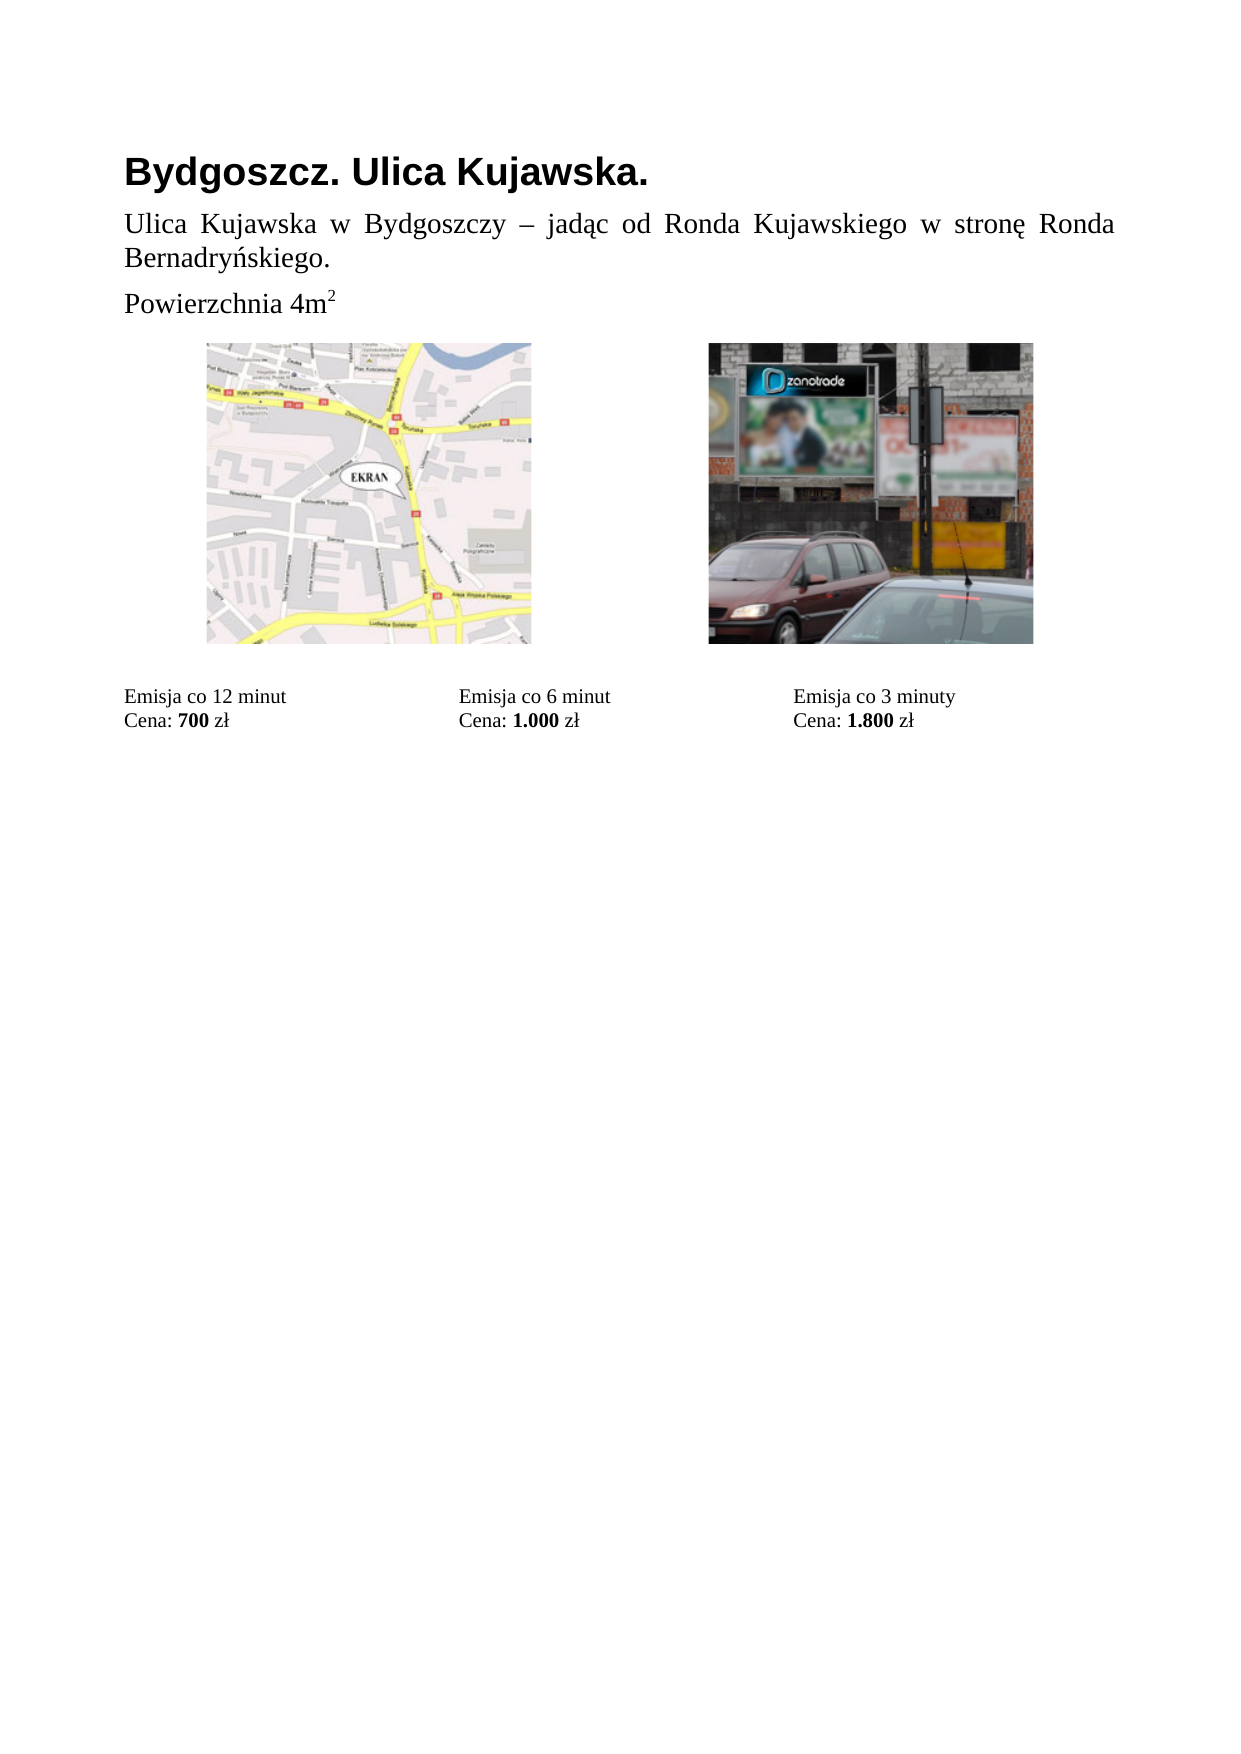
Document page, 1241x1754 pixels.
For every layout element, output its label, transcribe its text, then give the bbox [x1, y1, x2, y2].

table_cell [620, 338, 1122, 678]
table_cell [118, 338, 620, 678]
table_header Bydgoszcz. Ulica Kujawska. Ulica Kujawska w Bydgoszczy – jadąc od Ronda Kujawskiego w stronę Ronda Bernadryńskiego. Powierzchnia 4m2 [118, 118, 1122, 338]
table_cell Emisja co 12 minut Cena: 700 zł [118, 678, 453, 738]
picture [708, 343, 1034, 644]
table_cell Emisja co 3 minuty Cena: 1.800 zł [787, 678, 1122, 738]
picture [206, 343, 532, 644]
table_cell Emisja co 6 minut Cena: 1.000 zł [453, 678, 787, 738]
